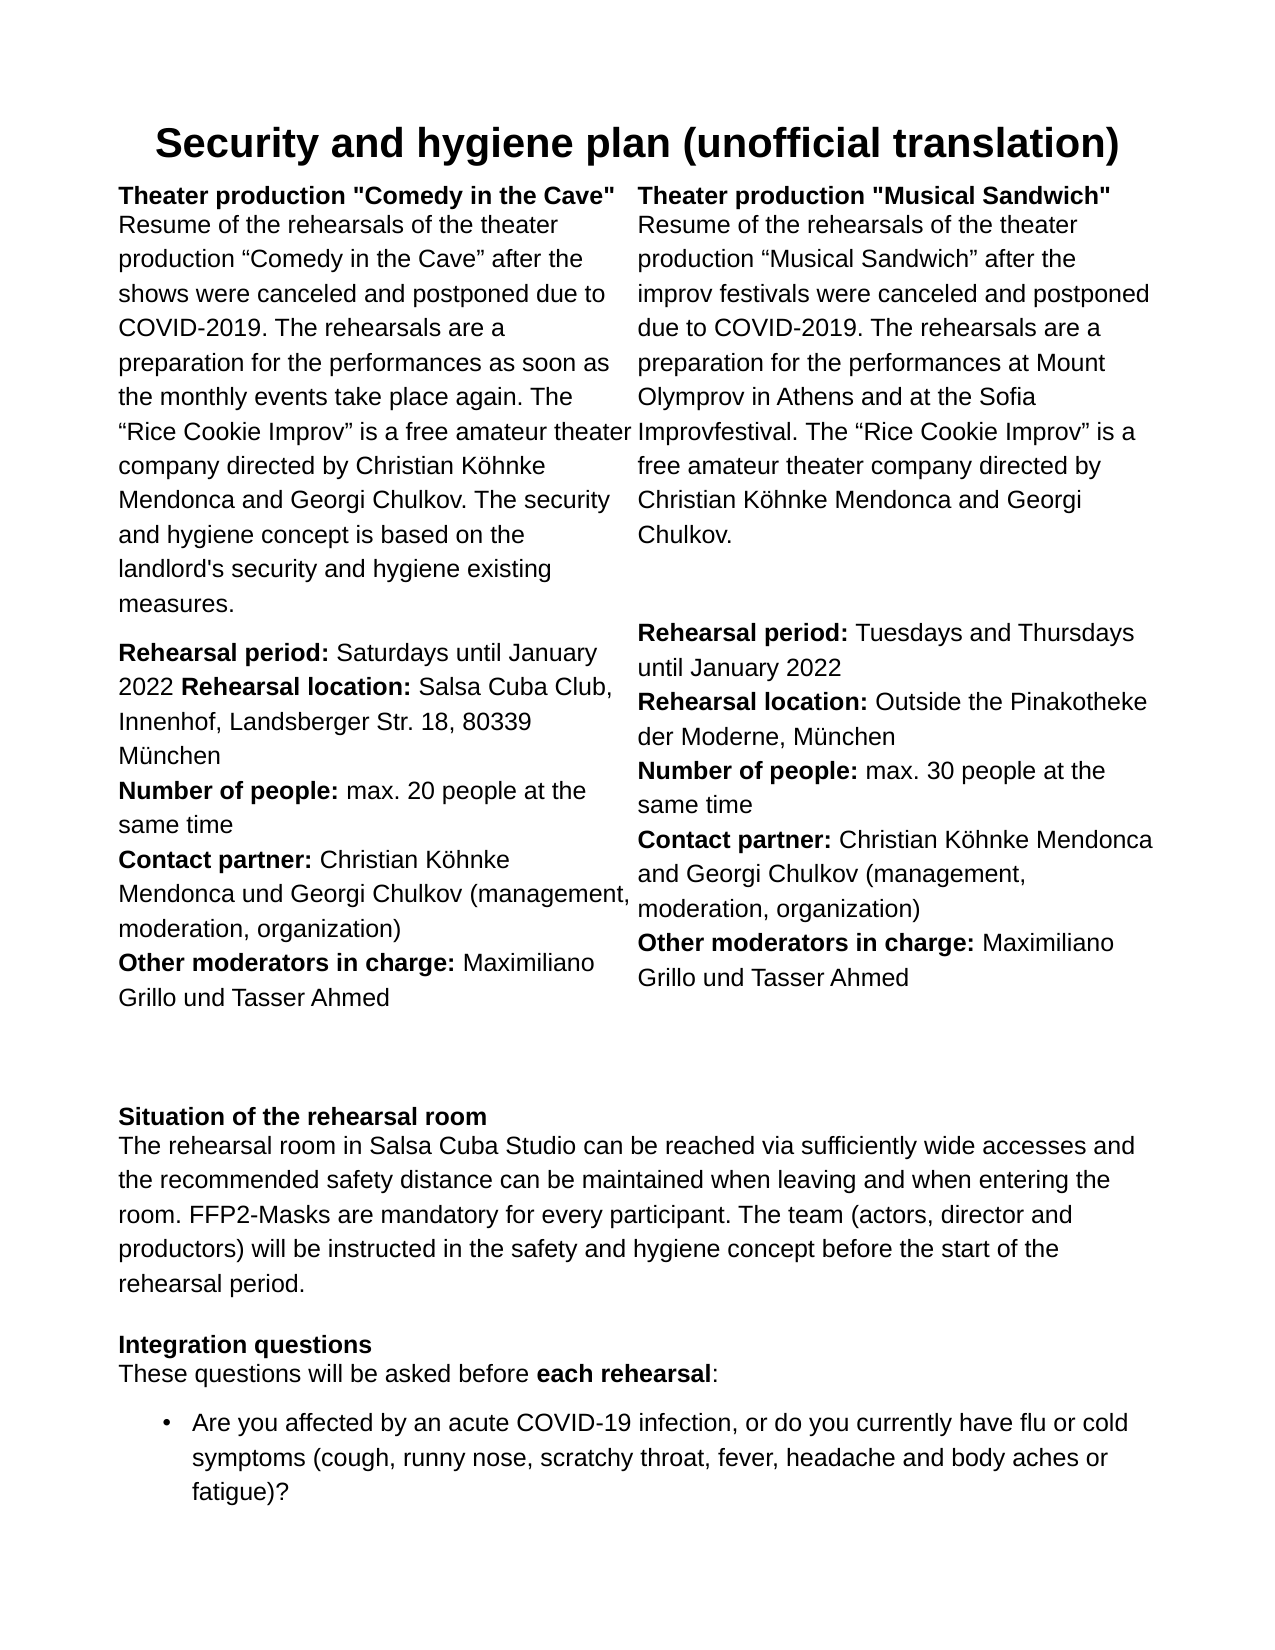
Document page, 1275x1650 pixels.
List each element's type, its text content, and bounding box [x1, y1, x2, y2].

list Are you affected by an acute COVID-19 infection, or do you currently have flu or cold symptoms (cough, runny nose, scratchy throat, fever, headache and body aches or fatigue)? [162, 1408, 1157, 1506]
subtitle Integration questions [118, 1330, 1157, 1359]
subtitle Security and hygiene plan (unofficial translation) [118, 118, 1157, 166]
text The rehearsal room in Salsa Cuba Studio can be reached via sufficiently wide accesses and the recommended safety distance can be maintained when leaving and when entering the room. FFP2-Masks are mandatory for every participant. The team (actors, director and productors) will be instructed in the safety and hygiene concept before the start of the rehearsal period. [118, 1131, 1157, 1298]
text Resume of the rehearsals of the theater production “Musical Sandwich” after the improv festivals were canceled and postponed due to COVID-2019. The rehearsals are a preparation for the performances at Mount Olymprov in Athens and at the Sofia Improvfestival. The “Rice Cookie Improv” is a free amateur theater company directed by Christian Köhnke Mendonca and Georgi Chulkov. [637, 209, 1157, 549]
text Rehearsal period: Tuesdays and Thursdays until January 2022 Rehearsal location: Outside the Pinakotheke der Moderne, München Number of people: max. 30 people at the same time Contact partner: Christian Köhnke Mendonca and Georgi Chulkov (management, moderation, organization) Other moderators in charge: Maximiliano Grillo und Tasser Ahmed [637, 618, 1157, 992]
text Rehearsal period: Saturdays until January 2022 Rehearsal location: Salsa Cuba Club, Innenhof, Landsberger Str. 18, 80339 München Number of people: max. 20 people at the same time Contact partner: Christian Köhnke Mendonca und Georgi Chulkov (management, moderation, organization) Other moderators in charge: Maximiliano Grillo und Tasser Ahmed [118, 638, 637, 1011]
text Resume of the rehearsals of the theater production “Comedy in the Cave” after the shows were canceled and postponed due to COVID-2019. The rehearsals are a preparation for the performances as soon as the monthly events take place again. The “Rice Cookie Improv” is a free amateur theater company directed by Christian Köhnke Mendonca and Georgi Chulkov. The security and hygiene concept is based on the landlord's security and hygiene existing measures. [118, 209, 637, 618]
subtitle Theater production "Comedy in the Cave" [118, 181, 637, 209]
subtitle Theater production "Musical Sandwich" [637, 181, 1157, 209]
subtitle Situation of the rehearsal room [118, 1102, 1157, 1131]
text These questions will be asked before each rehearsal: [118, 1359, 1157, 1388]
